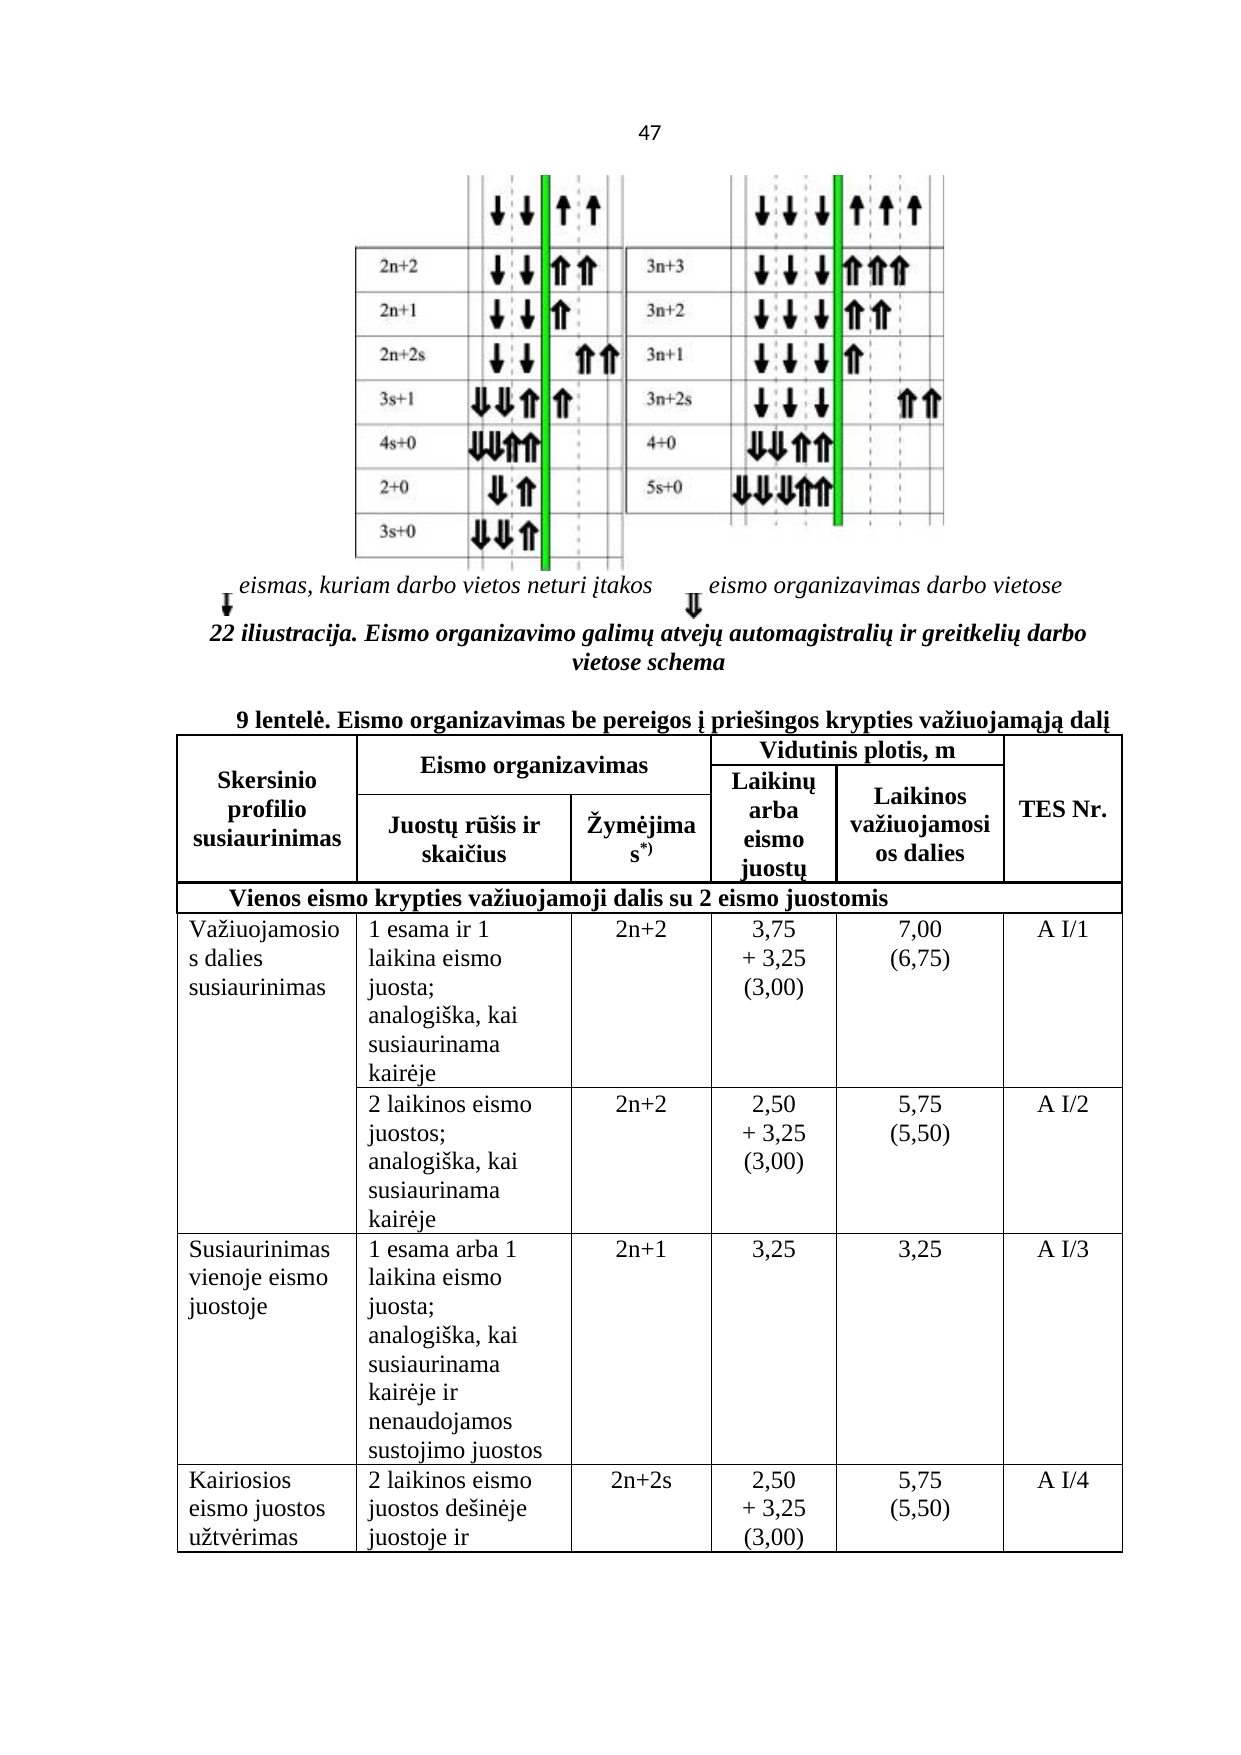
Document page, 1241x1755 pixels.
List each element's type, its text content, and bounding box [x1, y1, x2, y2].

table_cell [1013, 884, 1049, 912]
table_cell 2n+2s [572, 1465, 711, 1551]
table_cell Laikinos važiuojamosios dalies [838, 766, 1003, 881]
table_header Vidutinis plotis, m [712, 736, 1003, 764]
table_cell A I/1 [1004, 914, 1122, 1087]
table_cell 2,50 + 3,25 (3,00) [712, 1465, 836, 1551]
table_cell [1086, 884, 1121, 912]
table_cell 1 esama arba 1 laikina eismo juosta; analogiška, kai susiaurinama kairėje ir nenaudojamos sustojimo juostos [357, 1234, 571, 1464]
table_cell Susiaurinimas vienoje eismo juostoje [178, 1234, 356, 1464]
table_cell A I/3 [1004, 1234, 1122, 1464]
text 9 lentelė. Eismo organizavimas be pereigos į priešingos krypties važiuojamąją dalį [177, 705, 1122, 733]
table_cell 2,50 + 3,25 (3,00) [712, 1088, 836, 1233]
table_cell A I/4 [1004, 1465, 1122, 1551]
table_cell 5,75 (5,50) [837, 1088, 1003, 1233]
table_cell 3,75 + 3,25 (3,00) [712, 914, 836, 1087]
table_cell 5,75 (5,50) [837, 1465, 1003, 1551]
table_cell 2n+2 [572, 1088, 711, 1233]
table_cell 2n+1 [572, 1234, 711, 1464]
table_cell 3,25 [712, 1234, 836, 1464]
table_cell Žymėjimas*) [572, 795, 710, 881]
table_cell 1 esama ir 1 laikina eismo juosta; analogiška, kai susiaurinama kairėje [357, 914, 571, 1087]
table_cell 7,00 (6,75) [837, 914, 1003, 1087]
table_cell 2 laikinos eismo juostos dešinėje juostoje ir [357, 1465, 571, 1551]
table_cell Važiuojamosios dalies susiaurinimas [178, 914, 356, 1233]
table_cell [976, 884, 1013, 912]
table_cell Laikinų arba eismo juostų [712, 766, 835, 881]
table_header Eismo organizavimas [358, 736, 710, 794]
table_cell 2 laikinos eismo juostos; analogiška, kai susiaurinama kairėje [357, 1088, 571, 1233]
table_header eismo organizavimas darbo vietose [674, 570, 1089, 618]
table_cell 3,25 [837, 1234, 1003, 1464]
table_cell Kairiosios eismo juostos užtvėrimas [178, 1465, 356, 1551]
table_cell Vienos eismo krypties važiuojamoji dalis su 2 eismo juostomis [178, 884, 940, 912]
table_cell 2n+2 [572, 914, 711, 1087]
table_cell [940, 884, 976, 912]
table_cell A I/2 [1004, 1088, 1122, 1233]
table_cell [1049, 884, 1086, 912]
table_header eismas, kuriam darbo vietos neturi įtakos [211, 570, 674, 618]
table_cell Juostų rūšis ir skaičius [358, 795, 570, 881]
text 22 iliustracija. Eismo organizavimo galimų atvejų automagistralių ir greitkelių darbo vietose schema [177, 618, 1122, 676]
table_header TES Nr. [1005, 736, 1121, 881]
table_header Skersinio profilio susiaurinimas [178, 736, 356, 881]
